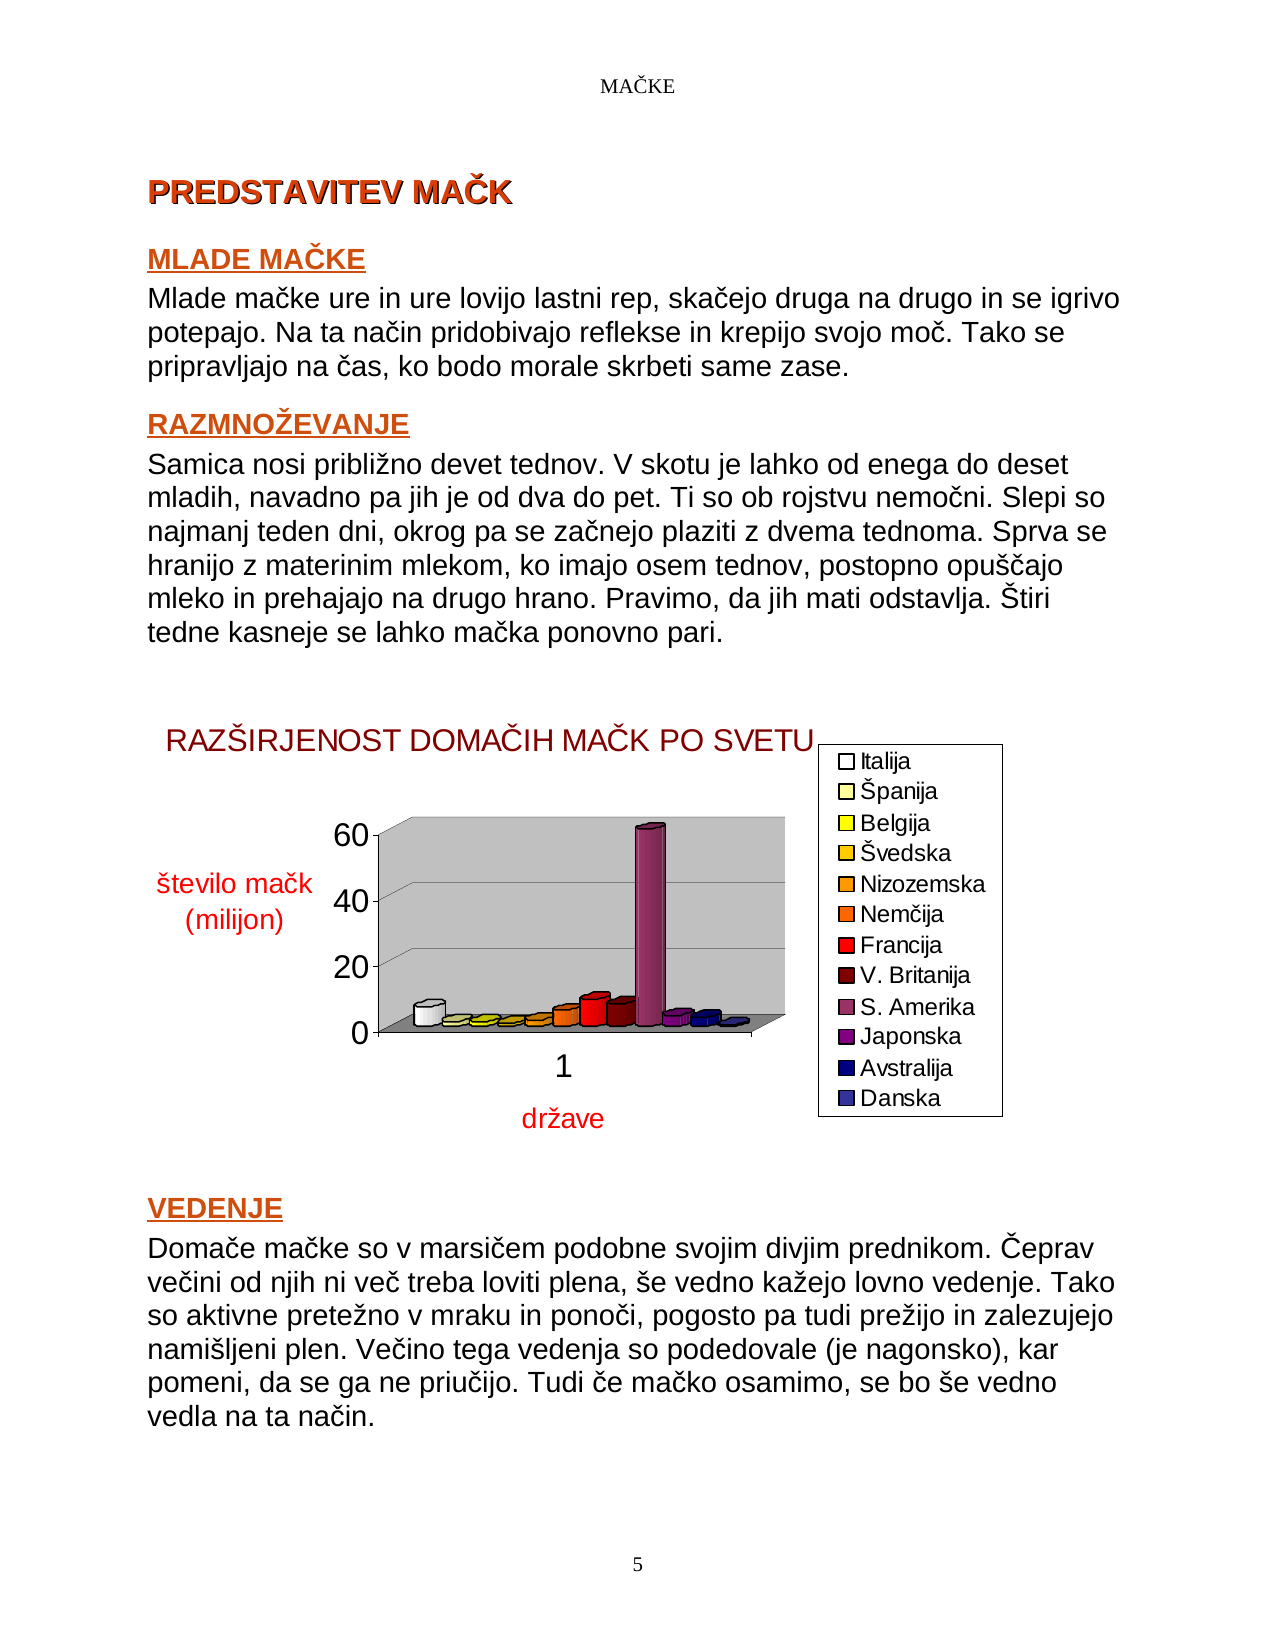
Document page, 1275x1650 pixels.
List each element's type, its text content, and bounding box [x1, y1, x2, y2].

subtitle MLADE MAČKE [147, 242, 1128, 275]
text Samica nosi približno devet tednov. V skotu je lahko od enega do deset mladih, navadno pa jih je od dva do pet. Ti so ob rojstvu nemočni. Slepi so najmanj teden dni, okrog pa se začnejo plaziti z dvema tednoma. Sprva se hranijo z materinim mlekom, ko imajo osem tednov, postopno opuščajo mleko in prehajajo na drugo hrano. Pravimo, da jih mati odstavlja. Štiri tedne kasneje se lahko mačka ponovno pari. [147, 447, 1128, 648]
text Mlade mačke ure in ure lovijo lastni rep, skačejo druga na drugo in se igrivo potepajo. Na ta način pridobivajo reflekse in krepijo svojo moč. Tako se pripravljajo na čas, ko bodo morale skrbeti same zase. [147, 281, 1128, 382]
subtitle RAZMNOŽEVANJE [147, 407, 1128, 441]
subtitle VEDENJE [147, 673, 1128, 1225]
text Domače mačke so v marsičem podobne svojim divjim prednikom. Čeprav večini od njih ni več treba loviti plena, še vedno kažejo lovno vedenje. Tako so aktivne pretežno v mraku in ponoči, pogosto pa tudi prežijo in zalezujejo namišljeni plen. Večino tega vedenja so podedovale (je nagonsko), kar pomeni, da se ga ne priučijo. Tudi če mačko osamimo, se bo še vedno vedla na ta način. [147, 1231, 1128, 1432]
subtitle PREDSTAVITEV MAČK [147, 172, 1128, 210]
